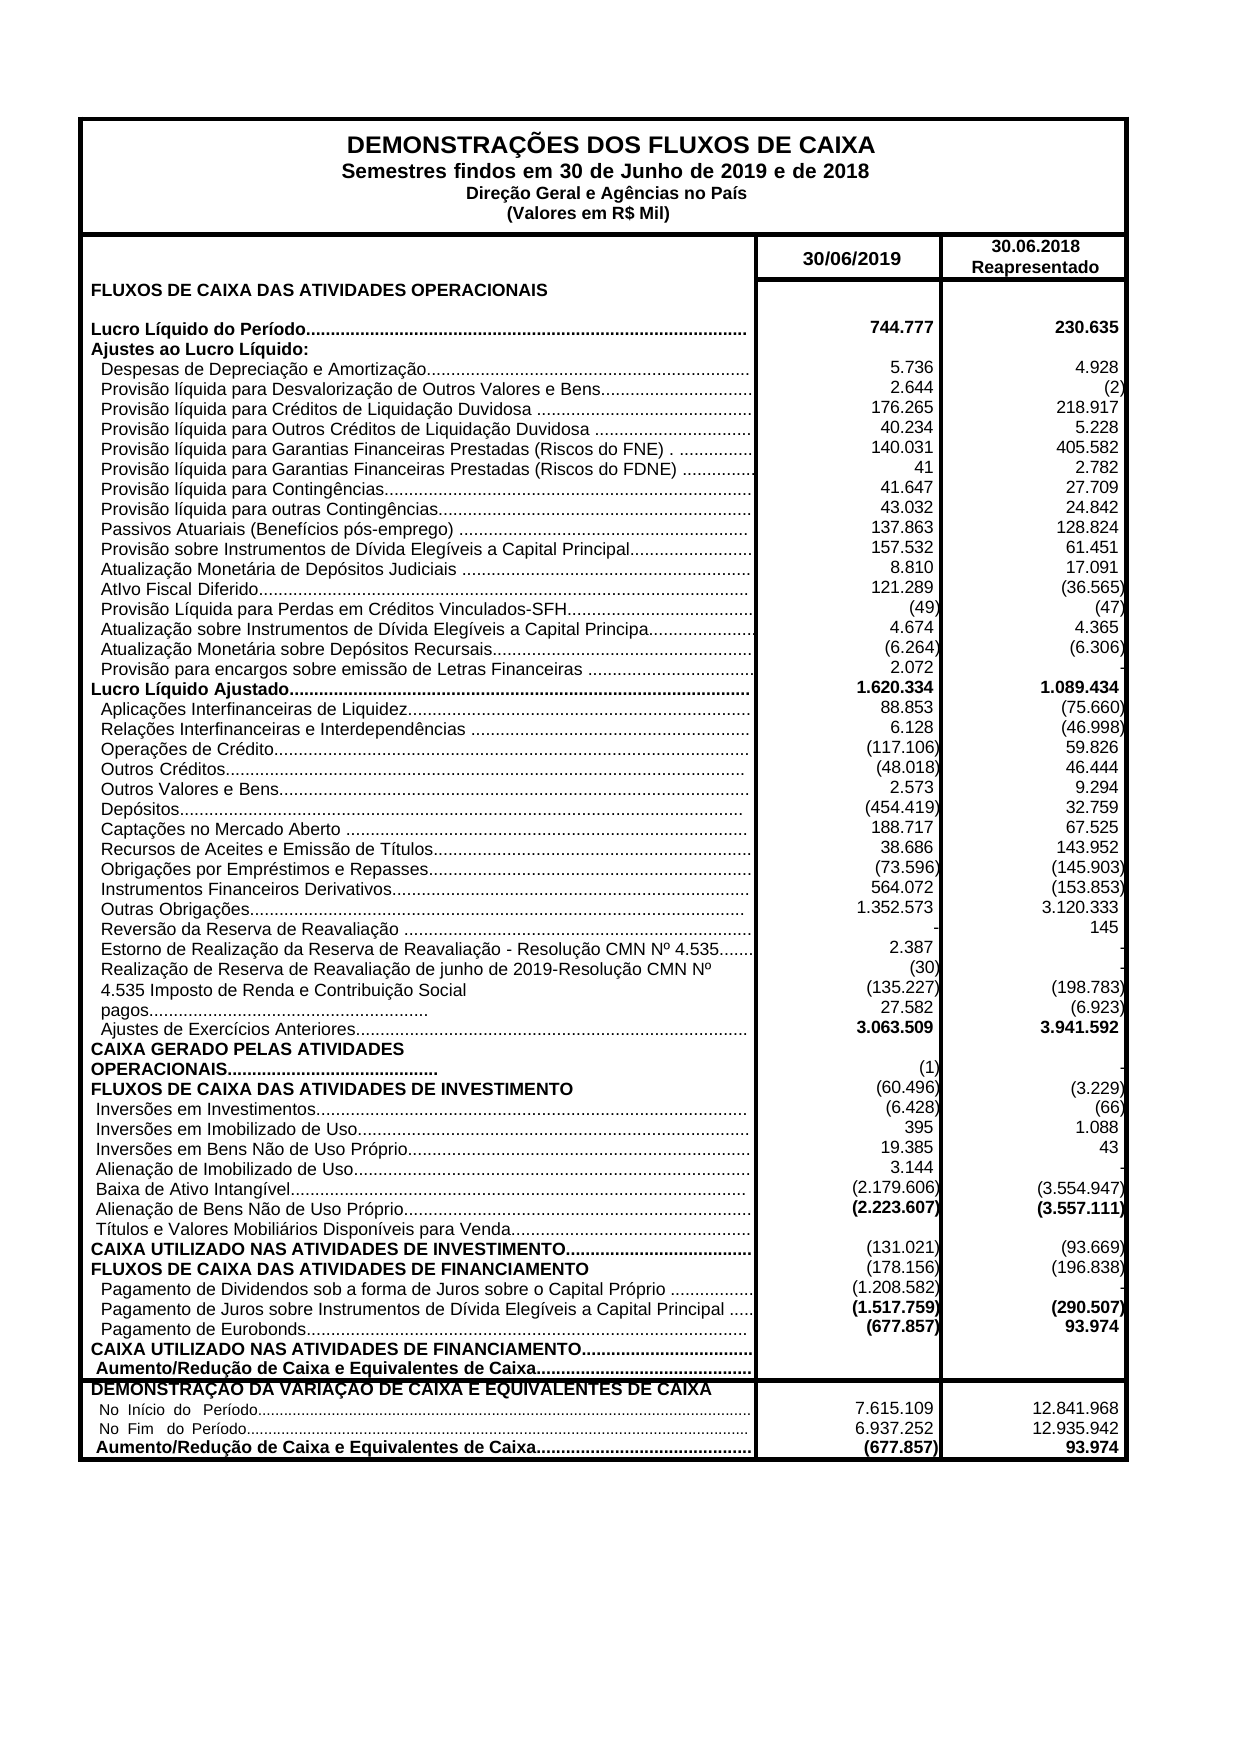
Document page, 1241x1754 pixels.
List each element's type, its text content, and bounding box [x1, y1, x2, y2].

table_cell DEMONSTRAÇÃO DA VARIAÇÃO DE CAIXA E EQUIVALENTES DE CAIXA No Início do Período.................................................................................................................. No Fim do Período.................................................................................................................... Aumento/Redução de Caixa e Equivalentes de Caixa............................................ [83, 1383, 754, 1457]
table_header DEMONSTRAÇÕES DOS FLUXOS DE CAIXA Semestres findos em 30 de Junho de 2019 e de 2018 Direção Geral e Agências no País (Valores em R$ Mil) [83, 121, 1124, 232]
table_cell 30/06/2019 [758, 237, 939, 277]
table_cell 12.841.968 12.935.942 93.974 [943, 1383, 1124, 1457]
table_cell 230.635 4.928 (2) 218.917 5.228 405.582 2.782 27.709 24.842 128.824 61.451 17.091 (36.565) (47) 4.365 (6.306) - 1.089.434 (75.660) (46.998) 59.826 46.444 9.294 32.759 67.525 143.952 (145.903) (153.853) 3.120.333 145 - - (198.783) (6.923) 3.941.592 - (3.229) (66) 1.088 43 - (3.554.947) (3.557.111) (93.669) (196.838) - (290.507) 93.974 [943, 282, 1124, 1378]
table_cell 7.615.109 6.937.252 (677.857) [758, 1383, 939, 1457]
table_cell FLUXOS DE CAIXA DAS ATIVIDADES OPERACIONAIS Lucro Líquido do Período.......................................................................................... Ajustes ao Lucro Líquido: Despesas de Depreciação e Amortização.................................................................. Provisão líquida para Desvalorização de Outros Valores e Bens............................... Provisão líquida para Créditos de Liquidação Duvidosa ............................................ Provisão líquida para Outros Créditos de Liquidação Duvidosa ................................ Provisão líquida para Garantias Financeiras Prestadas (Riscos do FNE) . ............... Provisão líquida para Garantias Financeiras Prestadas (Riscos do FDNE) ............... Provisão líquida para Contingências........................................................................... Provisão líquida para outras Contingências................................................................ Passivos Atuariais (Benefícios pós-emprego) ........................................................... Provisão sobre Instrumentos de Dívida Elegíveis a Capital Principal......................... Atualização Monetária de Depósitos Judiciais ........................................................... AtIvo Fiscal Diferido.................................................................................................... Provisão Líquida para Perdas em Créditos Vinculados-SFH...................................... Atualização sobre Instrumentos de Dívida Elegíveis a Capital Principa...................... Atualização Monetária sobre Depósitos Recursais..................................................... Provisão para encargos sobre emissão de Letras Financeiras .................................. Lucro Líquido Ajustado.............................................................................................. Aplicações Interfinanceiras de Liquidez...................................................................... Relações Interfinanceiras e Interdependências ......................................................... Operações de Crédito................................................................................................. Outros Créditos.......................................................................................................... Outros Valores e Bens................................................................................................ Depósitos................................................................................................................... Captações no Mercado Aberto .................................................................................. Recursos de Aceites e Emissão de Títulos................................................................. Obrigações por Empréstimos e Repasses.................................................................. Instrumentos Financeiros Derivativos......................................................................... Outras Obrigações..................................................................................................... Reversão da Reserva de Reavaliação ....................................................................... Estorno de Realização da Reserva de Reavaliação - Resolução CMN Nº 4.535........ Realização de Reserva de Reavaliação de junho de 2019-Resolução CMN Nº 4.535 Imposto de Renda e Contribuição Social pagos......................................................... Ajustes de Exercícios Anteriores................................................................................ CAIXA GERADO PELAS ATIVIDADES OPERACIONAIS........................................... FLUXOS DE CAIXA DAS ATIVIDADES DE INVESTIMENTO Inversões em Investimentos........................................................................................ Inversões em Imobilizado de Uso................................................................................ Inversões em Bens Não de Uso Próprio...................................................................... Alienação de Imobilizado de Uso................................................................................. Baixa de Ativo Intangível............................................................................................. Alienação de Bens Não de Uso Próprio....................................................................... Títulos e Valores Mobiliários Disponíveis para Venda................................................. CAIXA UTILIZADO NAS ATIVIDADES DE INVESTIMENTO...................................... FLUXOS DE CAIXA DAS ATIVIDADES DE FINANCIAMENTO Pagamento de Dividendos sob a forma de Juros sobre o Capital Próprio ................. Pagamento de Juros sobre Instrumentos de Dívida Elegíveis a Capital Principal ..... Pagamento de Eurobonds.......................................................................................... CAIXA UTILIZADO NAS ATIVIDADES DE FINANCIAMENTO.................................... Aumento/Redução de Caixa e Equivalentes de Caixa............................................ [83, 237, 754, 1378]
table_cell 30.06.2018 Reapresentado [943, 237, 1124, 277]
table_cell 744.777 5.736 2.644 176.265 40.234 140.031 41 41.647 43.032 137.863 157.532 8.810 121.289 (49) 4.674 (6.264) 2.072 1.620.334 88.853 6.128 (117.106) (48.018) 2.573 (454.419) 188.717 38.686 (73.596) 564.072 1.352.573 - 2.387 (30) (135.227) 27.582 3.063.509 (1) (60.496) (6.428) 395 19.385 3.144 (2.179.606) (2.223.607) (131.021) (178.156) (1.208.582) (1.517.759) (677.857) [758, 282, 939, 1378]
